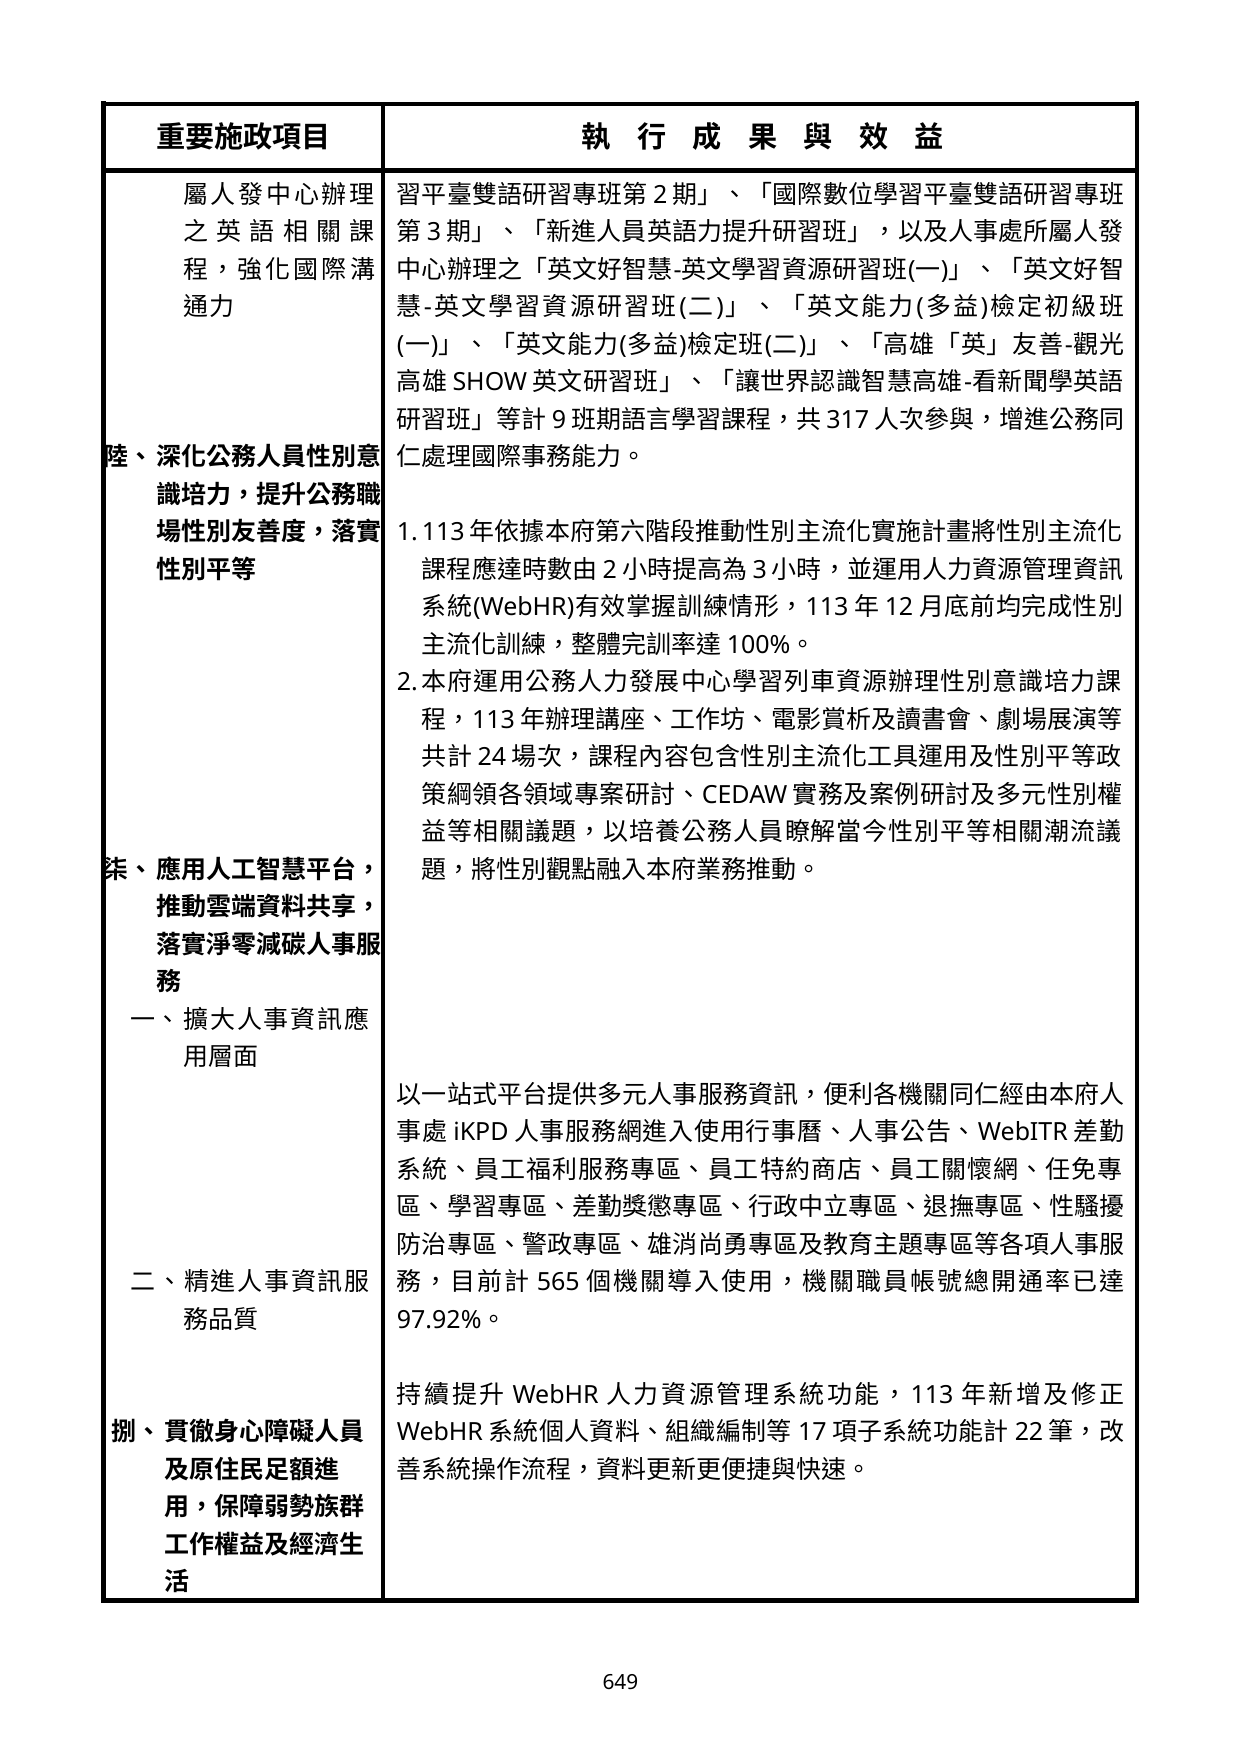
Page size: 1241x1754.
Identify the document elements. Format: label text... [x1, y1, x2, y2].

table_cell 契合市政發展，精 實機關組織，多元進用優質人才，提升團隊人力素質 一、契合市政推動，優化組織結構，彈性調整員額 二、配合考用合一政策，提報考試用人計畫 三、拔擢優秀專業人才，推動各項市政建設 邁向科技城市施政願景，結合多元技能培訓模式及數位學習網絡，精進公務核心職能 一、推動公務人員終身學習計畫，厚植公務人力，型塑優質組織文化 二、整合訓練資源，推展數位學習計畫，推動施政計畫課程數位化 三、遴員參加升官等訓練，提振公務人員士氣 四、核心能力e化檢測，發展適才適性多元培訓方式 五、因地制宜，落實在地化多元學習 精煉本府員工協助方案(EAP)，落實關懷團隊機制，建構健康友善職場 一、提升員工心理健康 二、構築關懷網絡，建立健康自主管理意識 擴充員工福利量能，打造友善家庭生養職場，促進本府員工服務效能 一、強化地域加給延攬及留任人才之功能 二、擴展公教單身同仁社交生活領域 三、促進公教員工自主健康管理，補助健康檢查費用 四、輔導員工社團，鼓勵員工從事正當康樂休閒活動 五、提供多元服務措施，優化員工福利 策進公務人員英語專業力，培育人才接軌國際，提升城市競爭力 一、運用英語檢測補助措施，提升英語檢定通過率 二、薦送同仁參加行政院人事行政總處公務人力發展學院或人事處所屬人發中心辦理之英語相關課程，強化國際溝通力 深化公務人員性別意識培力，提升公務職場性別友善度，落實性別平等 應用人工智慧平台，推動雲端資料共享，落實淨零減碳人事服務 擴大人事資訊應用層面 二、精進人事資訊服務品質 貫徹身心障礙人員及原住民足額進用，保障弱勢族群工作權益及經濟生活 積極進用身心障礙人員 二、足額進用原住民 因應市政推動需求，規劃認證班期，精進數位課程內涵，厚實跨域數位能力 一、落實專業培力，創造組織優勢 二、發展高雄特色數位治理課程，數位課程全面行動化 樹立公務績優典範，型塑文官優質文化，激發團隊績效量能 表揚績優模範公務人員，激發士氣 二、遴薦參與行政院模範公務人員選拔，策進團隊動能 三、辦理專案考績，獎勵所屬人員重大貢獻 保障退撫權益，完善退休關懷照護，貫徹退撫制度 一、及時辦理退撫案件，維護退休人員及遺族權益 二、落實關懷照護退休人員 三、辦理退休生涯規劃研習班 四、輔導退休人員協會辦理志願服務、公益活動及反詐騙研習 五、激發現職公教參與志願服務意願 整理風險管理(含內部控制)推動情形 [106, 173, 381, 1598]
table_cell 習平臺雙語研習專班第2期」、「國際數位學習平臺雙語研習專班第3期」、「新進人員英語力提升研習班」，以及人事處所屬人發中心辦理之「英文好智慧-英文學習資源研習班(一)」、「英文好智慧-英文學習資源研習班(二)」、「英文能力(多益)檢定初級班(一)」、「英文能力(多益)檢定班(二)」、「高雄「英」友善-觀光高雄SHOW英文研習班」、「讓世界認識智慧高雄-看新聞學英語研習班」等計9班期語言學習課程，共317人次參與，增進公務同仁處理國際事務能力。 113年依據本府第六階段推動性別主流化實施計畫將性別主流化課程應達時數由2小時提高為3小時，並運用人力資源管理資訊系統(WebHR)有效掌握訓練情形，113年12月底前均完成性別主流化訓練，整體完訓率達100%。 本府運用公務人力發展中心學習列車資源辦理性別意識培力課程，113年辦理講座、工作坊、電影賞析及讀書會、劇場展演等共計24場次，課程內容包含性別主流化工具運用及性別平等政策綱領各領域專案研討、CEDAW實務及案例研討及多元性別權益等相關議題，以培養公務人員瞭解當今性別平等相關潮流議題，將性別觀點融入本府業務推動。 以一站式平台提供多元人事服務資訊，便利各機關同仁經由本府人事處iKPD人事服務網進入使用行事曆、人事公告、WebITR差勤系統、員工福利服務專區、員工特約商店、員工關懷網、任免專區、學習專區、差勤獎懲專區、行政中立專區、退撫專區、性騷擾防治專區、警政專區、雄消尚勇專區及教育主題專區等各項人事服務，目前計565個機關導入使用，機關職員帳號總開通率已達97.92%。 持續提升WebHR人力資源管理系統功能，113年新增及修正WebHR系統個人資料、組織編制等17項子系統功能計22筆，改善系統操作流程，資料更新更便捷與快速。 [385, 173, 1135, 1598]
table_header 執 行 成 果 與 效 益 [385, 106, 1135, 168]
table_header 重要施政項目 [106, 106, 381, 168]
